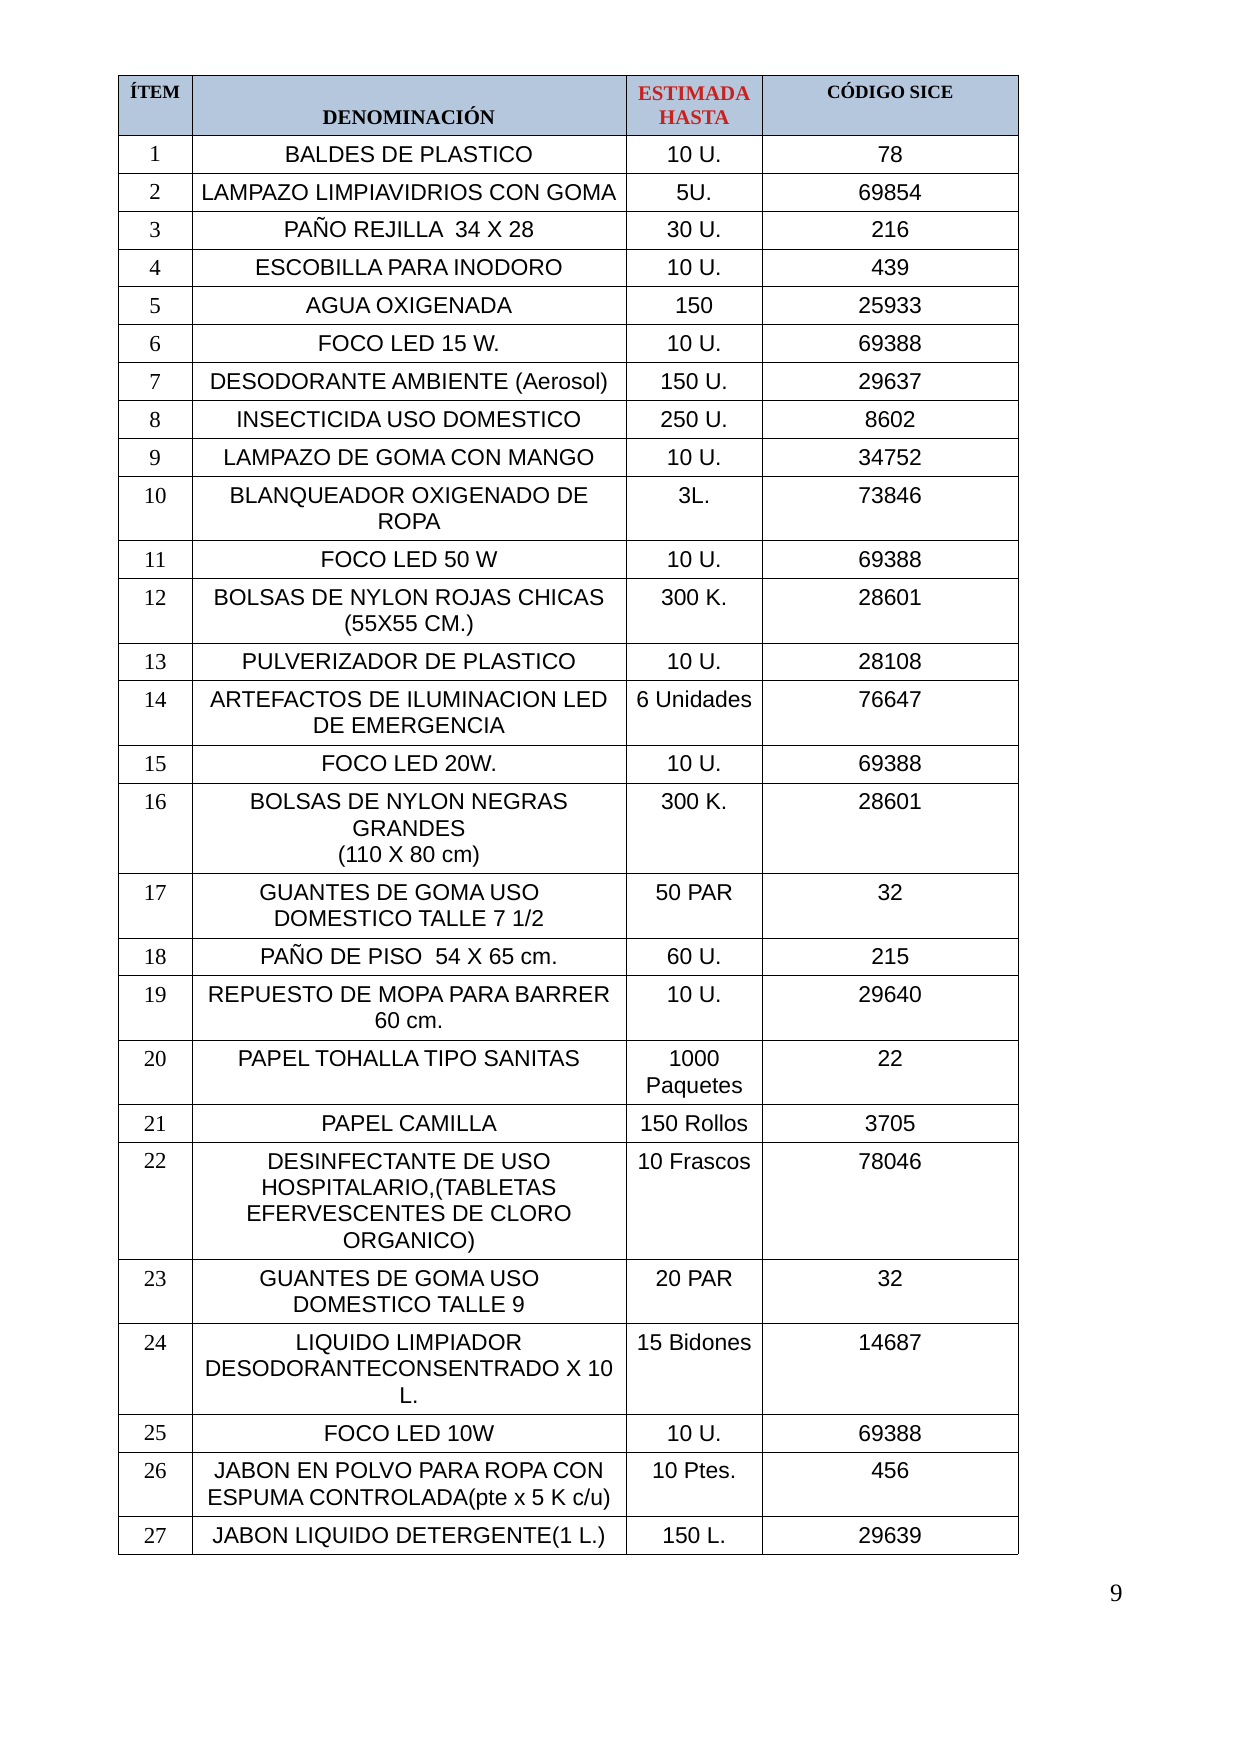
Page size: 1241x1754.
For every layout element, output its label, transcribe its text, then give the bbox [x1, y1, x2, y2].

table_cell PAPEL CAMILLA [193, 1105, 626, 1142]
table_cell BOLSAS DE NYLON ROJAS CHICAS (55X55 CM.) [193, 579, 626, 642]
table_cell LIQUIDO LIMPIADOR DESODORANTECONSENTRADO X 10 L. [193, 1324, 626, 1414]
table_cell 60 U. [627, 939, 762, 975]
table_cell 10 U. [627, 541, 762, 578]
table_cell 14687 [763, 1324, 1018, 1414]
table_cell 20 [119, 1041, 192, 1104]
table_cell 2 [119, 174, 192, 211]
table_cell 17 [119, 874, 192, 937]
table_cell 69388 [763, 1415, 1018, 1452]
table_cell 73846 [763, 477, 1018, 540]
table_cell 10 Frascos [627, 1143, 762, 1259]
table_cell 10 U. [627, 644, 762, 680]
table_cell 8 [119, 401, 192, 438]
table_cell FOCO LED 20W. [193, 746, 626, 782]
table_cell 10 U. [627, 250, 762, 286]
table_cell 26 [119, 1453, 192, 1516]
table_cell 14 [119, 681, 192, 744]
table_cell 28601 [763, 579, 1018, 642]
table_cell 19 [119, 976, 192, 1039]
table_cell 25933 [763, 287, 1018, 324]
table_cell BALDES DE PLASTICO [193, 136, 626, 173]
table_cell 3705 [763, 1105, 1018, 1142]
table_cell 150 U. [627, 363, 762, 400]
table_cell REPUESTO DE MOPA PARA BARRER 60 cm. [193, 976, 626, 1039]
table_cell 150 L. [627, 1517, 762, 1554]
table_cell 9 [119, 439, 192, 476]
table_cell 3L. [627, 477, 762, 540]
table_cell 1000 Paquetes [627, 1041, 762, 1104]
table_cell 11 [119, 541, 192, 578]
table_header CÓDIGO SICE [763, 76, 1018, 135]
table_cell 1 [119, 136, 192, 173]
table_cell 21 [119, 1105, 192, 1142]
table_cell FOCO LED 15 W. [193, 325, 626, 362]
table_cell 29639 [763, 1517, 1018, 1554]
table_cell 34752 [763, 439, 1018, 476]
table_cell 456 [763, 1453, 1018, 1516]
table_cell 10 U. [627, 325, 762, 362]
table_header DENOMINACIÓN [193, 76, 626, 135]
table_cell GUANTES DE GOMA USO DOMESTICO TALLE 9 [193, 1260, 626, 1323]
table_cell 16 [119, 784, 192, 873]
table_cell 4 [119, 250, 192, 286]
table_cell 8602 [763, 401, 1018, 438]
table_cell 23 [119, 1260, 192, 1323]
table_cell 78046 [763, 1143, 1018, 1259]
table_cell 50 PAR [627, 874, 762, 937]
table_cell 25 [119, 1415, 192, 1452]
table_cell 69388 [763, 746, 1018, 782]
table_cell 29640 [763, 976, 1018, 1039]
table_cell 3 [119, 212, 192, 248]
table_cell INSECTICIDA USO DOMESTICO [193, 401, 626, 438]
table_cell LAMPAZO DE GOMA CON MANGO [193, 439, 626, 476]
table_cell 18 [119, 939, 192, 975]
table_cell 28601 [763, 784, 1018, 873]
table_cell 10 U. [627, 136, 762, 173]
table_cell ESCOBILLA PARA INODORO [193, 250, 626, 286]
table_cell 29637 [763, 363, 1018, 400]
table_cell FOCO LED 10W [193, 1415, 626, 1452]
table_cell 215 [763, 939, 1018, 975]
table_cell GUANTES DE GOMA USO DOMESTICO TALLE 7 1/2 [193, 874, 626, 937]
table_cell 216 [763, 212, 1018, 248]
table_cell 10 U. [627, 746, 762, 782]
table_cell 300 K. [627, 579, 762, 642]
table_cell BLANQUEADOR OXIGENADO DE ROPA [193, 477, 626, 540]
table_cell 12 [119, 579, 192, 642]
table_cell 13 [119, 644, 192, 680]
table_header ESTIMADA HASTA [627, 76, 762, 135]
table_cell 32 [763, 874, 1018, 937]
table_cell PULVERIZADOR DE PLASTICO [193, 644, 626, 680]
table_cell 76647 [763, 681, 1018, 744]
table_cell 69388 [763, 541, 1018, 578]
table_cell 32 [763, 1260, 1018, 1323]
table_cell PAÑO REJILLA 34 X 28 [193, 212, 626, 248]
table_cell JABON EN POLVO PARA ROPA CON ESPUMA CONTROLADA(pte x 5 K c/u) [193, 1453, 626, 1516]
table_cell 30 U. [627, 212, 762, 248]
table_cell 24 [119, 1324, 192, 1414]
table_cell AGUA OXIGENADA [193, 287, 626, 324]
table_cell 439 [763, 250, 1018, 286]
table_cell LAMPAZO LIMPIAVIDRIOS CON GOMA [193, 174, 626, 211]
table_cell 20 PAR [627, 1260, 762, 1323]
table_cell DESINFECTANTE DE USO HOSPITALARIO,(TABLETAS EFERVESCENTES DE CLORO ORGANICO) [193, 1143, 626, 1259]
table_cell JABON LIQUIDO DETERGENTE(1 L.) [193, 1517, 626, 1554]
table_cell 10 U. [627, 1415, 762, 1452]
table_cell PAÑO DE PISO 54 X 65 cm. [193, 939, 626, 975]
table_cell 22 [763, 1041, 1018, 1104]
table_cell 150 Rollos [627, 1105, 762, 1142]
table_cell BOLSAS DE NYLON NEGRAS GRANDES (110 X 80 cm) [193, 784, 626, 873]
table_cell 5U. [627, 174, 762, 211]
table_cell 15 Bidones [627, 1324, 762, 1414]
table_cell ARTEFACTOS DE ILUMINACION LED DE EMERGENCIA [193, 681, 626, 744]
table_cell 10 U. [627, 439, 762, 476]
table_cell 27 [119, 1517, 192, 1554]
table_cell 300 K. [627, 784, 762, 873]
table_cell 28108 [763, 644, 1018, 680]
table_cell DESODORANTE AMBIENTE (Aerosol) [193, 363, 626, 400]
table_cell 7 [119, 363, 192, 400]
table_cell 69854 [763, 174, 1018, 211]
table_cell 150 [627, 287, 762, 324]
table_cell 78 [763, 136, 1018, 173]
table_cell 6 Unidades [627, 681, 762, 744]
table_cell 250 U. [627, 401, 762, 438]
table_cell PAPEL TOHALLA TIPO SANITAS [193, 1041, 626, 1104]
table_cell 10 Ptes. [627, 1453, 762, 1516]
table_cell 22 [119, 1143, 192, 1259]
table_cell 10 U. [627, 976, 762, 1039]
table_cell 6 [119, 325, 192, 362]
table_cell FOCO LED 50 W [193, 541, 626, 578]
table_cell 15 [119, 746, 192, 782]
table_header ÍTEM [119, 76, 192, 135]
table_cell 5 [119, 287, 192, 324]
table_cell 10 [119, 477, 192, 540]
table_cell 69388 [763, 325, 1018, 362]
